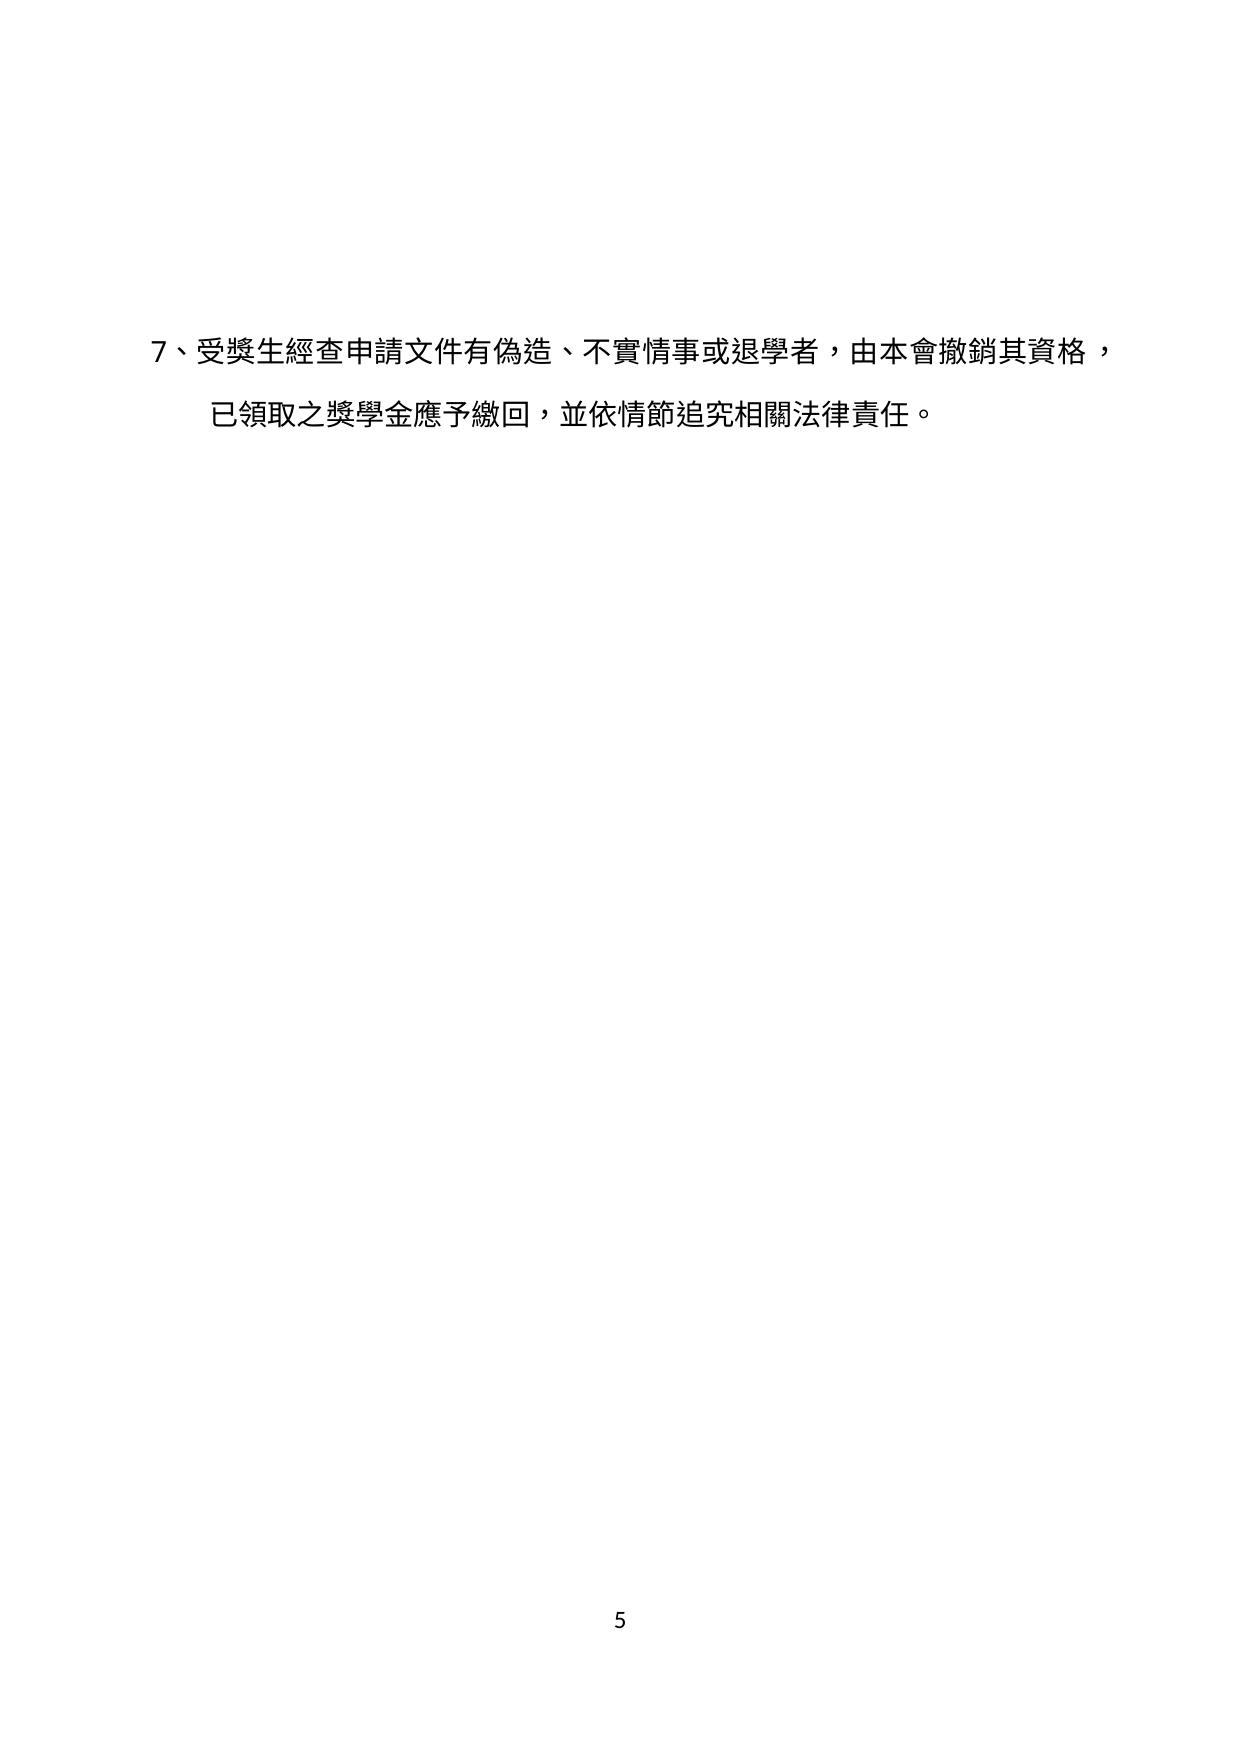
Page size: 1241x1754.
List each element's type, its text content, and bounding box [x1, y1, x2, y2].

list 受獎生經查申請文件有偽造、不實情事或退學者，由本會撤銷其資格，已領取之獎學金應予繳回，並依情節追究相關法律責任。 [150, 308, 1090, 433]
